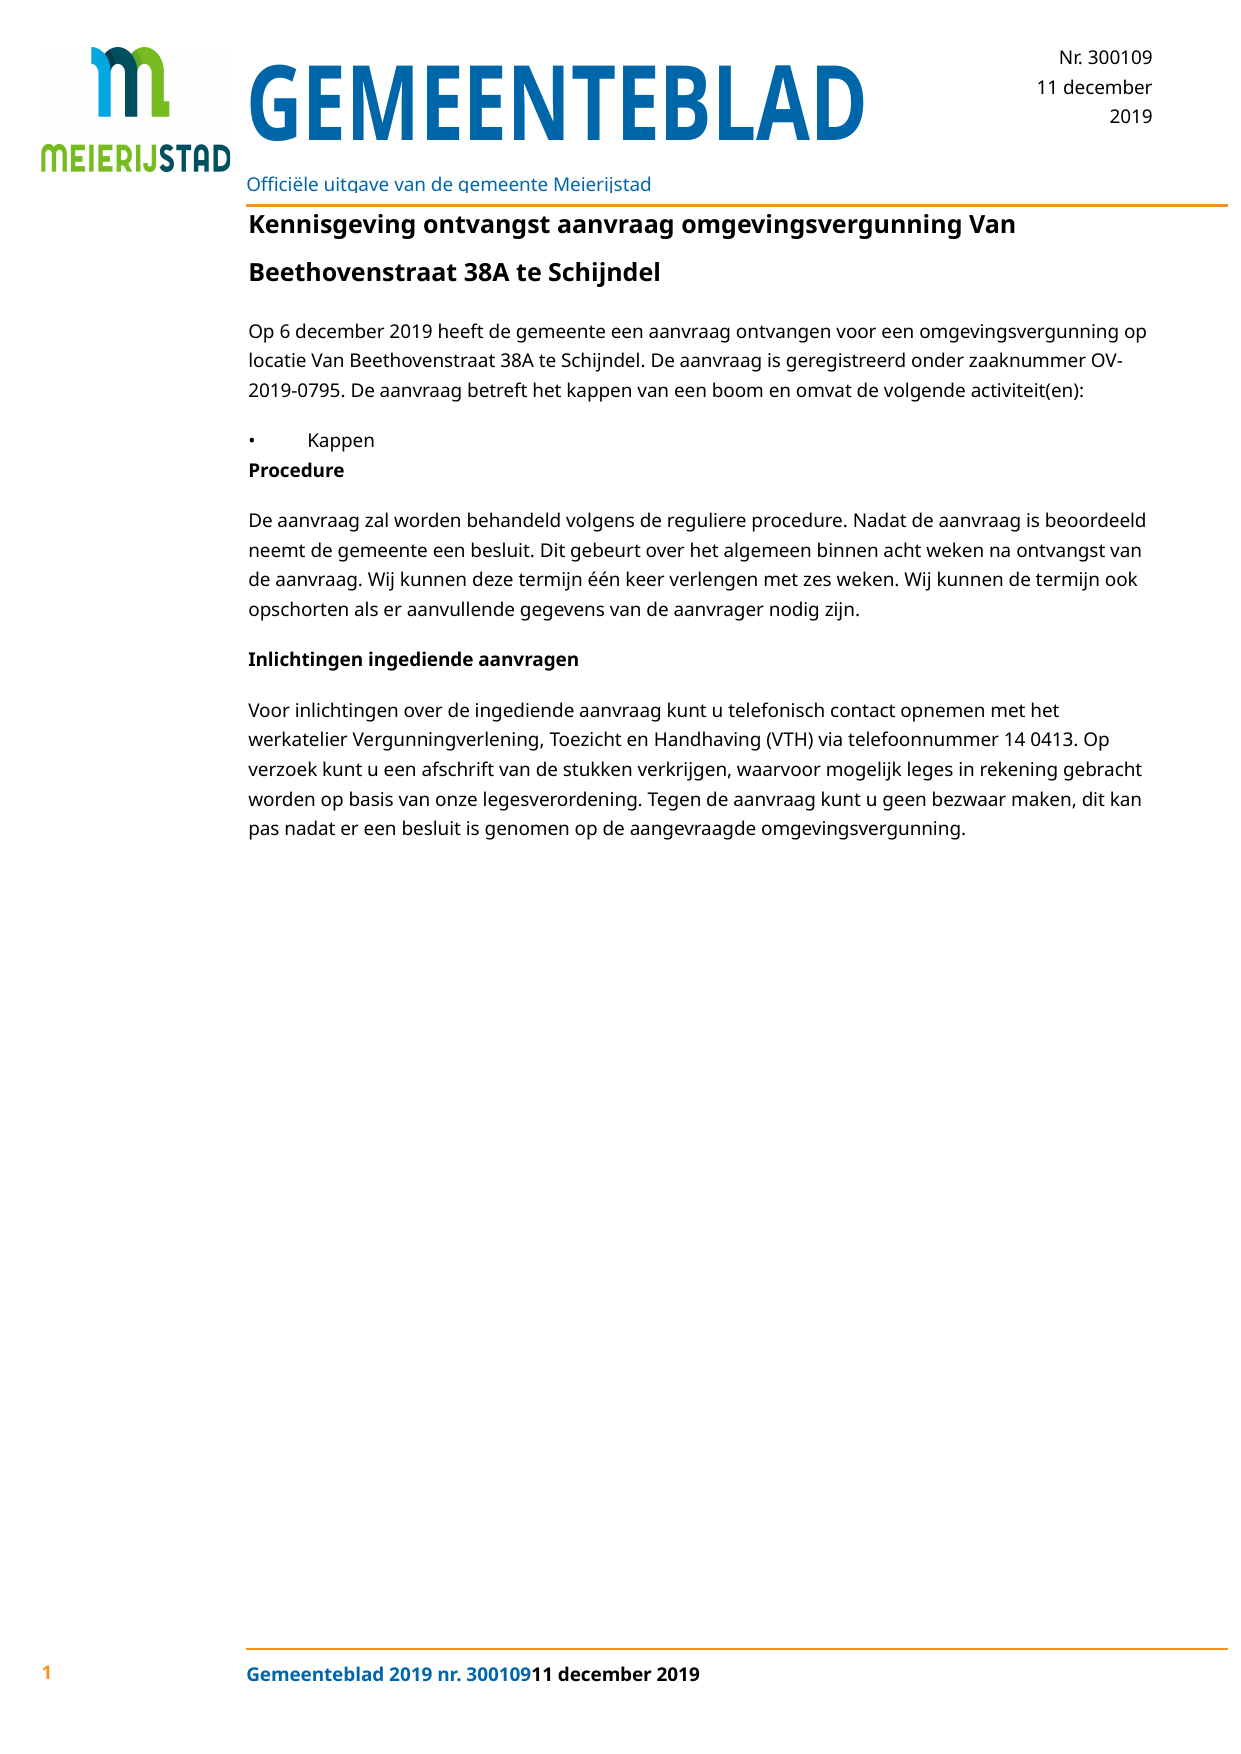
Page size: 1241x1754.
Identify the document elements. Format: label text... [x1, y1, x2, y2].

picture [41, 47, 231, 172]
list Kappen [248, 427, 1152, 453]
text Voor inlichtingen over de ingediende aanvraag kunt u telefonisch contact opnemen met het werkatelier Vergunningverlening, Toezicht en Handhaving (VTH) via telefoonnummer 14 0413. Op verzoek kunt u een afschrift van de stukken verkrijgen, waarvoor mogelijk leges in rekening gebracht worden op basis van onze legesverordening. Tegen de aanvraag kunt u geen bezwaar maken, dit kan pas nadat er een besluit is genomen op de aangevraagde omgevingsvergunning. [248, 697, 1152, 841]
text De aanvraag zal worden behandeld volgens de reguliere procedure. Nadat de aanvraag is beoordeeld neemt de gemeente een besluit. Dit gebeurt over het algemeen binnen acht weken na ontvangst van de aanvraag. Wij kunnen deze termijn één keer verlengen met zes weken. Wij kunnen de termijn ook opschorten als er aanvullende gegevens van de aanvrager nodig zijn. [248, 507, 1152, 622]
text Procedure [248, 457, 1152, 483]
text Op 6 december 2019 heeft de gemeente een aanvraag ontvangen voor een omgevingsvergunning op locatie Van Beethovenstraat 38A te Schijndel. De aanvraag is geregistreerd onder zaaknummer OV-2019-0795. De aanvraag betreft het kappen van een boom en omvat de volgende activiteit(en): [248, 318, 1152, 403]
text Kennisgeving ontvangst aanvraag omgevingsvergunning Van Beethovenstraat 38A te Schijndel [248, 207, 1152, 288]
text Inlichtingen ingediende aanvragen [248, 647, 1152, 672]
